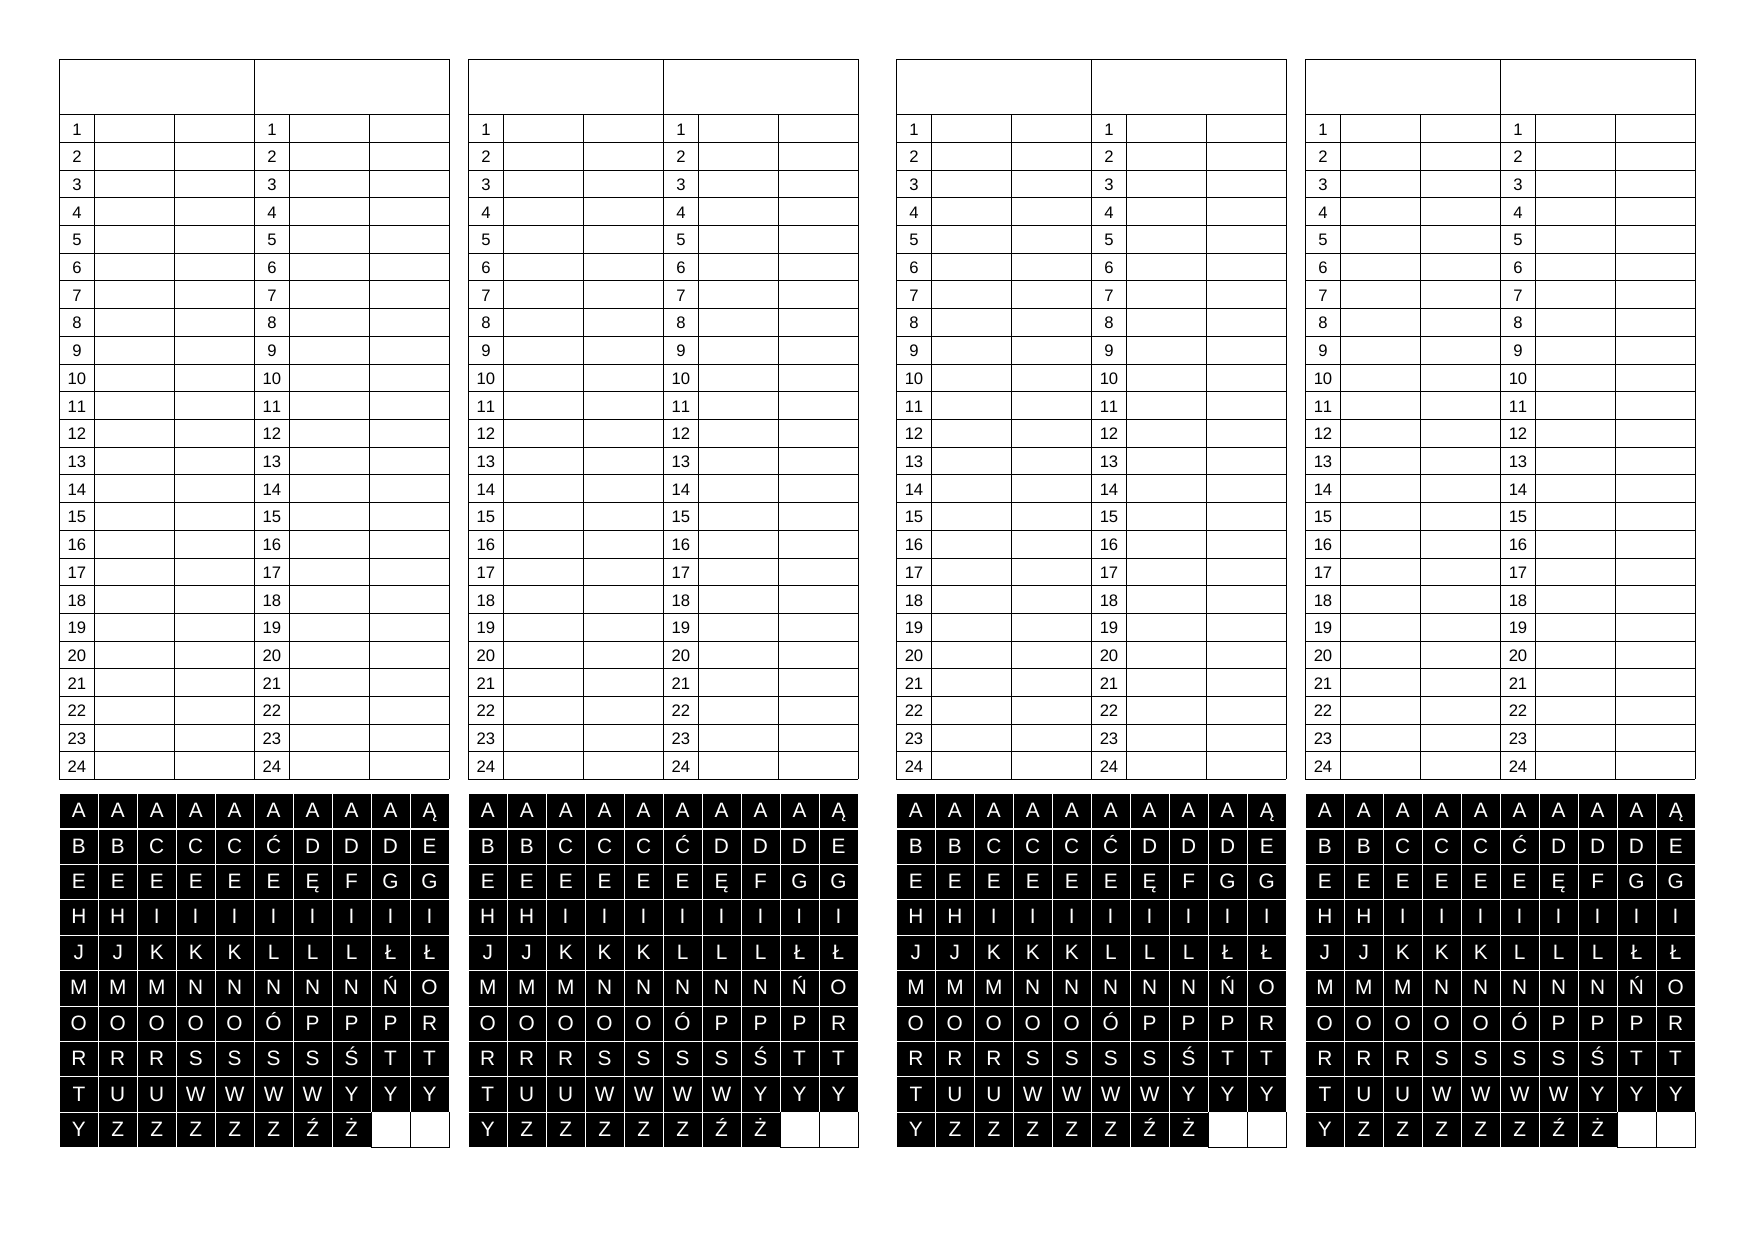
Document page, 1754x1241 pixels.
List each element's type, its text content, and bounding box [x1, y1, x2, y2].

table_cell [1341, 392, 1420, 419]
table_cell K [586, 936, 624, 970]
table_cell 6 [1501, 254, 1535, 280]
table_header A [586, 794, 624, 828]
table_cell Ł [781, 936, 819, 970]
table_cell [175, 254, 254, 280]
table_cell [584, 503, 663, 530]
table_cell M [1306, 971, 1344, 1006]
table_cell 21 [469, 669, 503, 696]
table_cell [699, 725, 778, 751]
table_header A [1345, 794, 1383, 828]
table_cell [1616, 281, 1695, 308]
table_cell [1616, 420, 1695, 447]
table_cell 5 [469, 226, 503, 253]
table_cell [1127, 365, 1206, 391]
table_cell [1341, 198, 1420, 225]
table_cell 1 [1306, 115, 1340, 142]
table_cell [1341, 254, 1420, 280]
table_cell [1341, 226, 1420, 253]
table_cell W [255, 1077, 293, 1112]
table_cell E [820, 830, 858, 864]
table_cell 12 [1306, 420, 1340, 447]
table_cell [504, 642, 583, 668]
table_header A [177, 794, 215, 828]
table_cell [175, 198, 254, 225]
table_cell [1536, 171, 1615, 197]
table_cell [290, 171, 369, 197]
table_cell [1012, 420, 1091, 447]
table_cell R [508, 1042, 546, 1076]
table_cell N [1540, 971, 1578, 1006]
table_cell [290, 254, 369, 280]
table_cell O [1306, 1007, 1344, 1041]
table_cell L [294, 936, 332, 970]
table_cell E [255, 865, 293, 899]
table_cell [584, 642, 663, 668]
table_cell Y [1248, 1077, 1286, 1112]
table_cell [175, 475, 254, 502]
table_cell [584, 226, 663, 253]
table_cell [584, 614, 663, 641]
table_cell [699, 559, 778, 585]
table_cell F [333, 865, 371, 899]
table_cell 10 [255, 365, 289, 391]
table_cell H [508, 900, 546, 935]
table_cell [370, 642, 449, 668]
table_cell [370, 309, 449, 336]
table_cell E [586, 865, 624, 899]
table_header A [60, 794, 98, 828]
table_cell 19 [1092, 614, 1126, 641]
table_cell [1421, 281, 1500, 308]
table_cell Y [897, 1113, 935, 1147]
table_cell 9 [897, 337, 931, 363]
table_cell R [897, 1042, 935, 1076]
table_header [664, 60, 858, 114]
table_cell [1127, 697, 1206, 724]
table_cell I [1014, 900, 1052, 935]
table_header [1306, 60, 1500, 114]
table_header A [742, 794, 780, 828]
table_cell K [1014, 936, 1052, 970]
table_cell [1616, 365, 1695, 391]
table_cell T [411, 1042, 449, 1076]
table_cell [1127, 531, 1206, 557]
table_cell 16 [255, 531, 289, 557]
table_cell H [99, 900, 137, 935]
table_cell I [177, 900, 215, 935]
table_cell C [177, 830, 215, 864]
table_cell [1341, 143, 1420, 169]
table_cell 11 [664, 392, 698, 419]
table_cell O [897, 1007, 935, 1041]
table_cell 5 [1092, 226, 1126, 253]
table_cell H [60, 900, 98, 935]
table_header A [255, 794, 293, 828]
table_cell L [1579, 936, 1617, 970]
table_cell Ó [1092, 1007, 1130, 1041]
table_cell [370, 254, 449, 280]
table_cell 21 [897, 669, 931, 696]
table_cell 19 [469, 614, 503, 641]
table_cell [779, 115, 858, 142]
table_cell [1421, 752, 1500, 779]
table_cell 4 [664, 198, 698, 225]
table_cell 24 [897, 752, 931, 779]
table_cell O [936, 1007, 974, 1041]
table_cell 13 [664, 448, 698, 474]
table_cell 11 [469, 392, 503, 419]
table_cell [504, 281, 583, 308]
table_cell M [508, 971, 546, 1006]
table_cell [1536, 586, 1615, 613]
table_cell I [138, 900, 176, 935]
table_cell 20 [1092, 642, 1126, 668]
table_cell [1341, 669, 1420, 696]
table_cell 16 [1501, 531, 1535, 557]
table_cell [1536, 614, 1615, 641]
table_cell 16 [469, 531, 503, 557]
table_cell 13 [1092, 448, 1126, 474]
table_cell [504, 669, 583, 696]
table_cell 20 [664, 642, 698, 668]
table_cell 3 [1501, 171, 1535, 197]
table_cell [932, 281, 1011, 308]
table_cell 5 [664, 226, 698, 253]
table_cell [504, 614, 583, 641]
table_header A [1092, 794, 1130, 828]
table_cell 18 [255, 586, 289, 613]
table_cell O [820, 971, 858, 1006]
table_cell [1012, 725, 1091, 751]
table_cell G [820, 865, 858, 899]
table_cell [175, 171, 254, 197]
table_cell [1616, 198, 1695, 225]
table_cell [1341, 503, 1420, 530]
table_cell 8 [1501, 309, 1535, 336]
table_cell Y [60, 1113, 98, 1147]
table_cell Ć [1501, 830, 1539, 864]
table_cell [1207, 115, 1286, 142]
table_cell [699, 337, 778, 363]
table_cell I [1170, 900, 1208, 935]
table_cell Y [333, 1077, 371, 1112]
table_cell Ń [372, 971, 410, 1006]
table_cell C [216, 830, 254, 864]
table_cell I [781, 900, 819, 935]
table_cell I [1209, 900, 1247, 935]
table_cell E [1462, 865, 1500, 899]
table_header A [1618, 794, 1656, 828]
table_cell 21 [60, 669, 94, 696]
table_cell [1127, 143, 1206, 169]
table_cell Ł [1618, 936, 1656, 970]
table_cell I [820, 900, 858, 935]
table_cell G [1657, 865, 1695, 899]
table_cell W [1092, 1077, 1130, 1112]
table_cell [779, 697, 858, 724]
table_cell N [1092, 971, 1130, 1006]
table_cell [175, 448, 254, 474]
table_cell 21 [255, 669, 289, 696]
table_cell [290, 392, 369, 419]
table_cell [504, 586, 583, 613]
table_cell E [664, 865, 702, 899]
table_cell 15 [255, 503, 289, 530]
table_cell [1536, 254, 1615, 280]
table_cell I [1384, 900, 1422, 935]
table_cell [504, 143, 583, 169]
table_cell H [1306, 900, 1344, 935]
table_cell E [411, 830, 449, 864]
table_cell O [411, 971, 449, 1006]
table_cell O [625, 1007, 663, 1041]
table_cell P [1540, 1007, 1578, 1041]
table_cell 7 [1092, 281, 1126, 308]
table_cell N [664, 971, 702, 1006]
table_cell [290, 669, 369, 696]
table_cell P [333, 1007, 371, 1041]
table_cell H [469, 900, 507, 935]
table_cell [1421, 143, 1500, 169]
table_cell [1207, 669, 1286, 696]
table_header A [469, 794, 507, 828]
table_cell [932, 559, 1011, 585]
table_cell [1536, 475, 1615, 502]
table_cell D [1170, 830, 1208, 864]
table_cell [779, 531, 858, 557]
table_cell [1127, 392, 1206, 419]
table_cell E [1501, 865, 1539, 899]
table_cell I [1657, 900, 1695, 935]
table_cell [932, 475, 1011, 502]
table_cell D [1618, 830, 1656, 864]
table_cell Z [664, 1113, 702, 1147]
table_cell Y [372, 1077, 410, 1112]
table_cell [95, 669, 174, 696]
table_cell 20 [897, 642, 931, 668]
table_cell 12 [664, 420, 698, 447]
table_cell Y [1209, 1077, 1247, 1112]
table_cell 23 [897, 725, 931, 751]
table_cell 20 [1306, 642, 1340, 668]
table_cell R [1345, 1042, 1383, 1076]
table_cell [932, 503, 1011, 530]
table_cell S [255, 1042, 293, 1076]
table_cell 5 [255, 226, 289, 253]
table_cell S [1540, 1042, 1578, 1076]
table_cell [1536, 309, 1615, 336]
table_cell G [1209, 865, 1247, 899]
table_cell [504, 171, 583, 197]
table_cell Ż [742, 1113, 780, 1147]
table_cell Z [255, 1113, 293, 1147]
table_cell 22 [1501, 697, 1535, 724]
table_cell [175, 365, 254, 391]
table_header Ą [1248, 794, 1286, 828]
table_cell [175, 309, 254, 336]
table_cell [1207, 614, 1286, 641]
table_cell S [664, 1042, 702, 1076]
table_cell 24 [1092, 752, 1126, 779]
table_cell 2 [664, 143, 698, 169]
table_cell E [1014, 865, 1052, 899]
table_cell 4 [1501, 198, 1535, 225]
table_header Ą [1657, 794, 1695, 828]
table_cell 14 [1306, 475, 1340, 502]
table_cell [504, 725, 583, 751]
table_cell [1616, 254, 1695, 280]
table_cell Ę [703, 865, 741, 899]
table_cell [1127, 752, 1206, 779]
table_cell S [586, 1042, 624, 1076]
table_header A [703, 794, 741, 828]
table_cell [1341, 115, 1420, 142]
table_cell G [372, 865, 410, 899]
table_cell L [703, 936, 741, 970]
table_cell 14 [255, 475, 289, 502]
table_cell I [372, 900, 410, 935]
table_cell [1207, 337, 1286, 363]
table_cell [95, 642, 174, 668]
table_cell [699, 420, 778, 447]
table_header A [1540, 794, 1578, 828]
table_cell Ł [1657, 936, 1695, 970]
table_cell [699, 365, 778, 391]
table_cell [932, 392, 1011, 419]
table_cell [932, 669, 1011, 696]
table_cell [584, 254, 663, 280]
table_cell [1012, 198, 1091, 225]
table_cell 18 [60, 586, 94, 613]
table_cell 5 [60, 226, 94, 253]
table_cell [1616, 752, 1695, 779]
table_cell [504, 365, 583, 391]
table_cell T [1248, 1042, 1286, 1076]
table_cell H [936, 900, 974, 935]
table_cell [779, 475, 858, 502]
table_cell S [703, 1042, 741, 1076]
table_cell [781, 1113, 819, 1147]
table_cell 6 [664, 254, 698, 280]
table_cell [1341, 725, 1420, 751]
table_cell [584, 475, 663, 502]
table_cell 7 [897, 281, 931, 308]
table_cell I [1618, 900, 1656, 935]
table_cell F [1579, 865, 1617, 899]
table_cell [1536, 365, 1615, 391]
table_cell E [99, 865, 137, 899]
table_cell [1341, 337, 1420, 363]
table_cell B [60, 830, 98, 864]
table_cell O [138, 1007, 176, 1041]
table_cell 6 [1306, 254, 1340, 280]
table_cell I [975, 900, 1013, 935]
table_cell 24 [664, 752, 698, 779]
table_cell M [1345, 971, 1383, 1006]
table_cell 3 [60, 171, 94, 197]
table_cell 17 [1092, 559, 1126, 585]
table_cell 4 [60, 198, 94, 225]
table_cell G [1618, 865, 1656, 899]
table_cell P [742, 1007, 780, 1041]
table_cell C [1384, 830, 1422, 864]
table_cell T [469, 1077, 507, 1112]
table_cell Y [781, 1077, 819, 1112]
table_cell [779, 559, 858, 585]
table_cell [175, 586, 254, 613]
table_cell [1341, 475, 1420, 502]
table_cell R [60, 1042, 98, 1076]
table_cell J [508, 936, 546, 970]
table_cell S [625, 1042, 663, 1076]
table_cell Ż [333, 1113, 371, 1147]
table_cell [95, 503, 174, 530]
table_cell Z [1462, 1113, 1500, 1147]
table_cell [1012, 143, 1091, 169]
table_cell 23 [255, 725, 289, 751]
table_cell 17 [1501, 559, 1535, 585]
table_cell W [1014, 1077, 1052, 1112]
table_cell [584, 198, 663, 225]
table_cell B [1345, 830, 1383, 864]
table_cell 9 [1092, 337, 1126, 363]
table_cell P [1579, 1007, 1617, 1041]
table_cell T [897, 1077, 935, 1112]
table_cell [370, 392, 449, 419]
table_header A [1131, 794, 1169, 828]
table_cell [1012, 697, 1091, 724]
table_cell N [1131, 971, 1169, 1006]
table_cell W [1501, 1077, 1539, 1112]
table_cell [1421, 337, 1500, 363]
table_cell 18 [664, 586, 698, 613]
table_cell E [1657, 830, 1695, 864]
table_cell 8 [469, 309, 503, 336]
table_cell [932, 614, 1011, 641]
table_cell [95, 365, 174, 391]
table_cell E [975, 865, 1013, 899]
table_cell [95, 198, 174, 225]
table_cell [1421, 226, 1500, 253]
table_cell 12 [1501, 420, 1535, 447]
table_cell [1127, 586, 1206, 613]
table_cell [504, 420, 583, 447]
table_cell 20 [60, 642, 94, 668]
table_cell [584, 309, 663, 336]
table_cell 18 [1501, 586, 1535, 613]
table_cell [370, 281, 449, 308]
table_cell Ó [664, 1007, 702, 1041]
table_cell 2 [1306, 143, 1340, 169]
table_cell [932, 642, 1011, 668]
table_cell [699, 143, 778, 169]
table_cell O [586, 1007, 624, 1041]
table_cell [699, 752, 778, 779]
table_cell [370, 752, 449, 779]
table_cell T [781, 1042, 819, 1076]
table_cell [1616, 559, 1695, 585]
table_cell [584, 115, 663, 142]
table_cell [1207, 226, 1286, 253]
table_cell 23 [664, 725, 698, 751]
table_cell N [255, 971, 293, 1006]
table_cell E [1092, 865, 1130, 899]
table_cell U [99, 1077, 137, 1112]
table_cell [175, 281, 254, 308]
table_cell C [1423, 830, 1461, 864]
table_cell 5 [1501, 226, 1535, 253]
table_cell 13 [897, 448, 931, 474]
table_cell M [138, 971, 176, 1006]
table_cell 20 [1501, 642, 1535, 668]
table_cell 11 [60, 392, 94, 419]
table_cell [1341, 752, 1420, 779]
table_cell [932, 697, 1011, 724]
table_cell Ó [1501, 1007, 1539, 1041]
table_cell N [1579, 971, 1617, 1006]
table_cell M [975, 971, 1013, 1006]
table_cell Ł [1209, 936, 1247, 970]
table_cell [1207, 365, 1286, 391]
table_cell I [1131, 900, 1169, 935]
table_cell 22 [469, 697, 503, 724]
table_cell Ń [781, 971, 819, 1006]
table_cell W [625, 1077, 663, 1112]
table_cell 12 [60, 420, 94, 447]
table_cell D [742, 830, 780, 864]
table_cell 13 [60, 448, 94, 474]
table_cell P [1618, 1007, 1656, 1041]
table_cell Z [138, 1113, 176, 1147]
table_cell 24 [1306, 752, 1340, 779]
table_cell W [294, 1077, 332, 1112]
table_cell [175, 642, 254, 668]
table_cell J [936, 936, 974, 970]
table_cell [584, 143, 663, 169]
table_cell [370, 198, 449, 225]
table_cell [1127, 420, 1206, 447]
table_cell 2 [469, 143, 503, 169]
table_cell G [781, 865, 819, 899]
table_cell [1207, 171, 1286, 197]
table_header A [1053, 794, 1091, 828]
table_cell [1207, 281, 1286, 308]
table_cell 16 [1306, 531, 1340, 557]
table_cell U [936, 1077, 974, 1112]
table_cell K [216, 936, 254, 970]
table_cell D [1540, 830, 1578, 864]
table_cell I [625, 900, 663, 935]
table_cell [1012, 475, 1091, 502]
table_cell [699, 226, 778, 253]
table_cell [175, 503, 254, 530]
table_cell D [372, 830, 410, 864]
table_cell N [1014, 971, 1052, 1006]
table_cell T [372, 1042, 410, 1076]
table_cell [1421, 198, 1500, 225]
table_cell N [742, 971, 780, 1006]
table_cell J [1345, 936, 1383, 970]
table_cell [932, 531, 1011, 557]
table_cell D [781, 830, 819, 864]
table_cell E [508, 865, 546, 899]
table_cell C [586, 830, 624, 864]
table_cell [175, 392, 254, 419]
table_cell 7 [664, 281, 698, 308]
table_cell [95, 254, 174, 280]
table_cell T [1306, 1077, 1344, 1112]
table_cell [95, 420, 174, 447]
table_cell 19 [664, 614, 698, 641]
table_cell 13 [469, 448, 503, 474]
table_cell J [469, 936, 507, 970]
table_cell 1 [664, 115, 698, 142]
table_cell 8 [1092, 309, 1126, 336]
table_cell [1207, 503, 1286, 530]
table_cell [1421, 309, 1500, 336]
table_cell Ł [1248, 936, 1286, 970]
table_cell Ś [742, 1042, 780, 1076]
table_cell [1616, 392, 1695, 419]
table_cell [370, 143, 449, 169]
table_cell E [1248, 830, 1286, 864]
table_cell S [1501, 1042, 1539, 1076]
table_cell R [138, 1042, 176, 1076]
table_cell [699, 309, 778, 336]
table_cell [370, 115, 449, 142]
table_cell N [216, 971, 254, 1006]
table_cell K [547, 936, 585, 970]
table_cell 10 [1306, 365, 1340, 391]
table_cell [932, 725, 1011, 751]
table_cell [932, 115, 1011, 142]
table_cell [1012, 337, 1091, 363]
table_header Ą [411, 794, 449, 828]
table_cell 23 [1306, 725, 1340, 751]
table_cell 24 [1501, 752, 1535, 779]
table_cell [779, 448, 858, 474]
table_cell [1616, 642, 1695, 668]
table_cell O [1657, 971, 1695, 1006]
table_cell 3 [469, 171, 503, 197]
table_cell [1616, 697, 1695, 724]
table_cell [95, 725, 174, 751]
table_cell 17 [664, 559, 698, 585]
table_cell [1127, 614, 1206, 641]
table_cell [1209, 1113, 1247, 1147]
table_cell N [333, 971, 371, 1006]
table_cell [1207, 448, 1286, 474]
table_cell [504, 198, 583, 225]
table_cell P [781, 1007, 819, 1041]
table_cell [175, 143, 254, 169]
table_cell H [1345, 900, 1383, 935]
table_cell 20 [469, 642, 503, 668]
table_cell [370, 697, 449, 724]
table_cell [290, 697, 369, 724]
table_header Ą [820, 794, 858, 828]
table_cell S [216, 1042, 254, 1076]
table_cell U [138, 1077, 176, 1112]
table_cell [1012, 531, 1091, 557]
table_cell Ć [255, 830, 293, 864]
table_cell 24 [255, 752, 289, 779]
table_cell [1536, 281, 1615, 308]
table_cell T [1657, 1042, 1695, 1076]
table_header A [936, 794, 974, 828]
table_cell W [1131, 1077, 1169, 1112]
table_cell 11 [897, 392, 931, 419]
table_cell [584, 531, 663, 557]
table_cell 15 [664, 503, 698, 530]
table_cell 10 [60, 365, 94, 391]
table_cell S [1462, 1042, 1500, 1076]
table_cell T [1618, 1042, 1656, 1076]
table_cell 3 [255, 171, 289, 197]
table_cell [290, 531, 369, 557]
table_cell [175, 115, 254, 142]
table_cell [95, 475, 174, 502]
table_cell C [625, 830, 663, 864]
table_cell 22 [60, 697, 94, 724]
table_cell 11 [1306, 392, 1340, 419]
table_cell [1421, 614, 1500, 641]
table_cell Z [1423, 1113, 1461, 1147]
table_cell [932, 752, 1011, 779]
table_cell 6 [897, 254, 931, 280]
table_cell [1012, 309, 1091, 336]
table_cell D [333, 830, 371, 864]
table_cell [370, 337, 449, 363]
table_cell E [469, 865, 507, 899]
table_cell T [1209, 1042, 1247, 1076]
table_cell [1536, 337, 1615, 363]
table_cell Z [547, 1113, 585, 1147]
table_cell [1127, 503, 1206, 530]
table_cell 9 [255, 337, 289, 363]
table_cell [1012, 365, 1091, 391]
table_cell 18 [469, 586, 503, 613]
table_cell 1 [1092, 115, 1126, 142]
table_cell [1341, 586, 1420, 613]
table_cell [584, 559, 663, 585]
table_cell 8 [897, 309, 931, 336]
table_cell 6 [255, 254, 289, 280]
table_cell [584, 586, 663, 613]
table_header [897, 60, 1091, 114]
table_cell Ź [703, 1113, 741, 1147]
table_cell [290, 365, 369, 391]
table_cell [1421, 642, 1500, 668]
table_cell T [60, 1077, 98, 1112]
table_cell [1127, 559, 1206, 585]
table_cell L [1170, 936, 1208, 970]
table_cell [699, 614, 778, 641]
table_cell O [177, 1007, 215, 1041]
table_header A [1384, 794, 1422, 828]
table_cell [1421, 586, 1500, 613]
table_cell 6 [60, 254, 94, 280]
table_cell W [586, 1077, 624, 1112]
table_cell 5 [1306, 226, 1340, 253]
table_cell 2 [255, 143, 289, 169]
table_header [255, 60, 449, 114]
table_cell [290, 559, 369, 585]
table_cell J [99, 936, 137, 970]
table_cell [779, 198, 858, 225]
table_cell 9 [469, 337, 503, 363]
table_cell M [936, 971, 974, 1006]
table_cell 17 [469, 559, 503, 585]
table_cell [175, 337, 254, 363]
table_cell 19 [1306, 614, 1340, 641]
table_cell [290, 614, 369, 641]
table_cell [1341, 281, 1420, 308]
table_cell Ł [372, 936, 410, 970]
table_cell R [1248, 1007, 1286, 1041]
table_cell W [1053, 1077, 1091, 1112]
table_header A [1423, 794, 1461, 828]
table_cell [504, 309, 583, 336]
table_cell [699, 642, 778, 668]
table_cell [370, 475, 449, 502]
table_cell [1616, 226, 1695, 253]
table_cell [1127, 475, 1206, 502]
table_cell [290, 115, 369, 142]
table_cell [1421, 171, 1500, 197]
table_cell 8 [1306, 309, 1340, 336]
table_cell S [1423, 1042, 1461, 1076]
table_cell 19 [60, 614, 94, 641]
table_cell 2 [60, 143, 94, 169]
table_cell 18 [1092, 586, 1126, 613]
table_cell 16 [897, 531, 931, 557]
table_cell L [742, 936, 780, 970]
table_cell N [703, 971, 741, 1006]
table_cell [932, 226, 1011, 253]
table_cell I [1579, 900, 1617, 935]
table_cell [95, 281, 174, 308]
table_cell [504, 115, 583, 142]
table_header A [372, 794, 410, 828]
table_cell [290, 586, 369, 613]
table_cell [370, 586, 449, 613]
table_cell 10 [1092, 365, 1126, 391]
table_cell W [177, 1077, 215, 1112]
table_cell [1207, 198, 1286, 225]
table_cell Ś [1579, 1042, 1617, 1076]
table_cell I [1540, 900, 1578, 935]
table_cell [1341, 642, 1420, 668]
table_cell Y [742, 1077, 780, 1112]
table_cell [370, 503, 449, 530]
table_cell O [975, 1007, 1013, 1041]
table_cell [1012, 752, 1091, 779]
table_cell Ź [1540, 1113, 1578, 1147]
table_cell 1 [255, 115, 289, 142]
table_cell B [508, 830, 546, 864]
table_cell [370, 365, 449, 391]
table_cell [1341, 614, 1420, 641]
table_cell B [897, 830, 935, 864]
table_cell [1536, 198, 1615, 225]
table_cell N [294, 971, 332, 1006]
table_cell [1421, 503, 1500, 530]
table_cell 2 [1092, 143, 1126, 169]
table_cell [1536, 143, 1615, 169]
table_cell [779, 143, 858, 169]
table_cell [1341, 365, 1420, 391]
table_cell [95, 226, 174, 253]
table_cell [1207, 586, 1286, 613]
table_cell [504, 337, 583, 363]
table_cell 13 [1501, 448, 1535, 474]
table_cell [932, 448, 1011, 474]
table_cell Y [1306, 1113, 1344, 1147]
table_cell [1127, 198, 1206, 225]
table_cell [1127, 669, 1206, 696]
table_cell 13 [255, 448, 289, 474]
table_cell P [703, 1007, 741, 1041]
table_cell [584, 171, 663, 197]
table_cell [932, 143, 1011, 169]
table_cell D [1209, 830, 1247, 864]
table_cell 1 [897, 115, 931, 142]
table_cell [370, 448, 449, 474]
table_header A [664, 794, 702, 828]
table_cell [95, 531, 174, 557]
table_cell [1207, 559, 1286, 585]
table_cell [779, 392, 858, 419]
table_cell I [1248, 900, 1286, 935]
table_cell [932, 337, 1011, 363]
table_cell 8 [255, 309, 289, 336]
table_header A [625, 794, 663, 828]
table_cell O [99, 1007, 137, 1041]
table_cell [1207, 254, 1286, 280]
table_cell [1421, 531, 1500, 557]
table_cell Z [1501, 1113, 1539, 1147]
table_cell [699, 448, 778, 474]
table_cell [584, 448, 663, 474]
table_cell 3 [1092, 171, 1126, 197]
table_cell [1616, 171, 1695, 197]
table_cell Z [177, 1113, 215, 1147]
table_cell 1 [1501, 115, 1535, 142]
table_cell K [1053, 936, 1091, 970]
table_cell 12 [469, 420, 503, 447]
table_cell 10 [664, 365, 698, 391]
table_cell [779, 586, 858, 613]
table_cell E [177, 865, 215, 899]
table_cell F [1170, 865, 1208, 899]
table_cell [1341, 309, 1420, 336]
table_cell [95, 309, 174, 336]
table_cell 1 [469, 115, 503, 142]
table_cell N [1053, 971, 1091, 1006]
table_cell E [1345, 865, 1383, 899]
table_cell D [1579, 830, 1617, 864]
table_cell 22 [664, 697, 698, 724]
table_cell 11 [255, 392, 289, 419]
table_cell [175, 614, 254, 641]
table_cell O [508, 1007, 546, 1041]
table_cell J [1306, 936, 1344, 970]
table_cell O [1462, 1007, 1500, 1041]
table_cell 10 [469, 365, 503, 391]
table_cell [504, 503, 583, 530]
table_cell K [625, 936, 663, 970]
table_cell I [216, 900, 254, 935]
table_cell M [469, 971, 507, 1006]
table_cell [699, 586, 778, 613]
table_cell N [1462, 971, 1500, 1006]
table_cell [95, 448, 174, 474]
table_header A [1501, 794, 1539, 828]
table_cell 21 [1501, 669, 1535, 696]
table_cell 11 [1501, 392, 1535, 419]
table_header A [897, 794, 935, 828]
table_cell [1421, 448, 1500, 474]
table_cell [1207, 392, 1286, 419]
table_cell 14 [1501, 475, 1535, 502]
table_cell S [1092, 1042, 1130, 1076]
table_cell R [975, 1042, 1013, 1076]
table_cell C [547, 830, 585, 864]
table_cell R [820, 1007, 858, 1041]
table_cell C [1053, 830, 1091, 864]
table_header [1092, 60, 1286, 114]
table_cell O [216, 1007, 254, 1041]
table_cell [1207, 309, 1286, 336]
table_cell [1536, 448, 1615, 474]
table_cell 14 [60, 475, 94, 502]
table_cell [290, 503, 369, 530]
table_cell 19 [897, 614, 931, 641]
table_cell [1616, 309, 1695, 336]
table_header A [1014, 794, 1052, 828]
table_cell [699, 281, 778, 308]
table_cell R [1384, 1042, 1422, 1076]
table_cell [1341, 171, 1420, 197]
table_cell [779, 503, 858, 530]
table_cell [699, 503, 778, 530]
table_cell W [703, 1077, 741, 1112]
table_cell Ć [664, 830, 702, 864]
table_cell U [547, 1077, 585, 1112]
table_cell [1616, 448, 1695, 474]
table_cell 10 [1501, 365, 1535, 391]
table_cell [699, 254, 778, 280]
table_cell 7 [1306, 281, 1340, 308]
table_cell Z [625, 1113, 663, 1147]
table_cell [699, 198, 778, 225]
table_cell L [1092, 936, 1130, 970]
table_cell [290, 198, 369, 225]
table_cell [1012, 669, 1091, 696]
table_cell K [1423, 936, 1461, 970]
table_cell 7 [469, 281, 503, 308]
table_cell Z [1384, 1113, 1422, 1147]
table_cell Z [1092, 1113, 1130, 1147]
table_cell Z [99, 1113, 137, 1147]
table_cell G [411, 865, 449, 899]
table_cell 1 [60, 115, 94, 142]
table_cell W [216, 1077, 254, 1112]
table_cell S [1053, 1042, 1091, 1076]
table_cell S [1131, 1042, 1169, 1076]
table_cell 3 [664, 171, 698, 197]
table_cell [1536, 559, 1615, 585]
table_cell 21 [664, 669, 698, 696]
table_cell [95, 171, 174, 197]
table_cell E [60, 865, 98, 899]
table_header A [508, 794, 546, 828]
table_cell [290, 281, 369, 308]
table_cell [1536, 420, 1615, 447]
table_cell [504, 448, 583, 474]
table_cell 22 [897, 697, 931, 724]
table_cell [370, 559, 449, 585]
table_cell [1012, 448, 1091, 474]
table_cell 5 [897, 226, 931, 253]
table_cell 2 [897, 143, 931, 169]
table_cell [1536, 642, 1615, 668]
table_cell [1421, 115, 1500, 142]
table_header A [294, 794, 332, 828]
table_cell [1207, 531, 1286, 557]
table_cell 15 [1501, 503, 1535, 530]
table_cell [584, 365, 663, 391]
table_cell [175, 420, 254, 447]
table_cell 4 [897, 198, 931, 225]
table_cell O [1014, 1007, 1052, 1041]
table_cell [290, 752, 369, 779]
table_cell Ż [1579, 1113, 1617, 1147]
table_cell R [1657, 1007, 1695, 1041]
table_cell [779, 420, 858, 447]
table_cell 9 [1501, 337, 1535, 363]
table_cell O [60, 1007, 98, 1041]
table_header A [1579, 794, 1617, 828]
table_cell J [897, 936, 935, 970]
table_cell 20 [255, 642, 289, 668]
table_cell [1127, 309, 1206, 336]
table_cell Z [586, 1113, 624, 1147]
table_cell [1012, 171, 1091, 197]
table_cell [779, 226, 858, 253]
table_cell Ó [255, 1007, 293, 1041]
table_cell 17 [60, 559, 94, 585]
table_cell [1207, 752, 1286, 779]
table_cell Y [1170, 1077, 1208, 1112]
table_cell [1536, 752, 1615, 779]
table_cell [504, 254, 583, 280]
table_cell L [1540, 936, 1578, 970]
table_cell [290, 642, 369, 668]
table_cell Z [216, 1113, 254, 1147]
table_header A [1209, 794, 1247, 828]
table_cell [1421, 254, 1500, 280]
table_cell [1536, 115, 1615, 142]
table_cell [175, 226, 254, 253]
table_cell [584, 725, 663, 751]
table_cell K [138, 936, 176, 970]
table_cell Ę [1540, 865, 1578, 899]
table_cell Ł [411, 936, 449, 970]
table_cell [699, 171, 778, 197]
table_cell [779, 309, 858, 336]
table_cell [1618, 1113, 1656, 1147]
table_cell [1012, 115, 1091, 142]
table_cell [1207, 475, 1286, 502]
table_cell [584, 752, 663, 779]
table_cell 22 [255, 697, 289, 724]
table_cell [175, 531, 254, 557]
table_cell Z [975, 1113, 1013, 1147]
table_cell [1341, 448, 1420, 474]
table_cell E [1306, 865, 1344, 899]
table_cell K [1462, 936, 1500, 970]
table_cell [372, 1113, 410, 1147]
table_cell E [936, 865, 974, 899]
table_cell [95, 752, 174, 779]
table_cell [1616, 725, 1695, 751]
table_cell R [936, 1042, 974, 1076]
table_cell D [703, 830, 741, 864]
table_cell 15 [1306, 503, 1340, 530]
table_cell 22 [1092, 697, 1126, 724]
table_cell 14 [664, 475, 698, 502]
table_cell U [1384, 1077, 1422, 1112]
table_cell 16 [60, 531, 94, 557]
table_cell [95, 143, 174, 169]
table_cell 10 [897, 365, 931, 391]
table_cell [370, 171, 449, 197]
table_cell [779, 669, 858, 696]
table_cell O [1423, 1007, 1461, 1041]
table_header A [138, 794, 176, 828]
table_cell 9 [60, 337, 94, 363]
table_cell W [1423, 1077, 1461, 1112]
table_cell U [1345, 1077, 1383, 1112]
table_cell 7 [1501, 281, 1535, 308]
table_cell N [177, 971, 215, 1006]
table_cell B [469, 830, 507, 864]
table_cell [95, 392, 174, 419]
table_cell [1341, 559, 1420, 585]
table_cell [1421, 725, 1500, 751]
table_cell Y [820, 1077, 858, 1112]
table_cell [370, 725, 449, 751]
table_cell 15 [60, 503, 94, 530]
table_cell [290, 309, 369, 336]
table_cell [820, 1113, 858, 1147]
table_cell O [1345, 1007, 1383, 1041]
table_cell K [177, 936, 215, 970]
table_cell [932, 365, 1011, 391]
table_cell [699, 392, 778, 419]
table_cell Z [936, 1113, 974, 1147]
table_cell 17 [255, 559, 289, 585]
table_cell [504, 392, 583, 419]
table_cell I [1423, 900, 1461, 935]
table_cell R [1306, 1042, 1344, 1076]
table_cell 16 [664, 531, 698, 557]
table_cell I [742, 900, 780, 935]
table_cell E [897, 865, 935, 899]
table_cell S [177, 1042, 215, 1076]
table_cell C [1462, 830, 1500, 864]
table_cell 2 [1501, 143, 1535, 169]
table_cell [1127, 171, 1206, 197]
table_cell Z [508, 1113, 546, 1147]
table_cell [584, 697, 663, 724]
table_cell [290, 337, 369, 363]
table_cell C [138, 830, 176, 864]
table_cell [1536, 392, 1615, 419]
table_cell P [1209, 1007, 1247, 1041]
table_cell Z [1053, 1113, 1091, 1147]
table_cell E [216, 865, 254, 899]
table_cell W [1540, 1077, 1578, 1112]
table_cell [932, 420, 1011, 447]
table_cell [779, 642, 858, 668]
table_header A [1462, 794, 1500, 828]
table_cell [504, 475, 583, 502]
table_cell [175, 725, 254, 751]
table_cell I [333, 900, 371, 935]
table_cell [370, 669, 449, 696]
table_cell J [60, 936, 98, 970]
table_cell I [255, 900, 293, 935]
table_cell G [1248, 865, 1286, 899]
table_cell [95, 337, 174, 363]
table_cell 23 [1501, 725, 1535, 751]
table_cell [699, 697, 778, 724]
table_cell L [664, 936, 702, 970]
table_cell Ź [294, 1113, 332, 1147]
table_cell [779, 752, 858, 779]
table_cell 9 [1306, 337, 1340, 363]
table_cell Ś [333, 1042, 371, 1076]
table_cell 18 [1306, 586, 1340, 613]
table_cell [175, 697, 254, 724]
table_cell F [742, 865, 780, 899]
table_cell 24 [60, 752, 94, 779]
table_cell 21 [1092, 669, 1126, 696]
table_cell E [1423, 865, 1461, 899]
table_cell I [547, 900, 585, 935]
table_cell O [547, 1007, 585, 1041]
table_cell U [975, 1077, 1013, 1112]
table_cell [1536, 697, 1615, 724]
table_cell O [1384, 1007, 1422, 1041]
table_cell I [586, 900, 624, 935]
table_cell [1127, 642, 1206, 668]
table_cell [932, 254, 1011, 280]
table_cell [504, 697, 583, 724]
table_cell 23 [1092, 725, 1126, 751]
table_cell E [1384, 865, 1422, 899]
table_cell B [936, 830, 974, 864]
table_header A [975, 794, 1013, 828]
table_cell 7 [255, 281, 289, 308]
table_cell L [1131, 936, 1169, 970]
table_cell 19 [1501, 614, 1535, 641]
table_cell Ę [1131, 865, 1169, 899]
table_cell [1421, 475, 1500, 502]
table_cell R [547, 1042, 585, 1076]
table_cell I [1092, 900, 1130, 935]
table_cell [290, 725, 369, 751]
table_cell [932, 198, 1011, 225]
table_header [469, 60, 663, 114]
table_cell [1248, 1113, 1286, 1147]
table_cell 14 [469, 475, 503, 502]
table_cell K [1384, 936, 1422, 970]
table_cell 3 [897, 171, 931, 197]
table_cell [290, 143, 369, 169]
table_cell 12 [255, 420, 289, 447]
table_cell [932, 309, 1011, 336]
table_cell W [1462, 1077, 1500, 1112]
table_cell [699, 669, 778, 696]
table_cell O [1248, 971, 1286, 1006]
table_cell O [1053, 1007, 1091, 1041]
table_cell [1616, 503, 1695, 530]
table_cell M [1384, 971, 1422, 1006]
table_cell [1657, 1113, 1695, 1147]
table_cell [1012, 281, 1091, 308]
table_cell [1616, 337, 1695, 363]
table_cell Ź [1131, 1113, 1169, 1147]
table_cell [1012, 614, 1091, 641]
table_cell [95, 115, 174, 142]
table_cell R [411, 1007, 449, 1041]
table_cell [1127, 337, 1206, 363]
table_cell [1012, 586, 1091, 613]
table_cell [504, 226, 583, 253]
table_cell 6 [469, 254, 503, 280]
table_cell Ż [1170, 1113, 1208, 1147]
table_cell 22 [1306, 697, 1340, 724]
table_cell 19 [255, 614, 289, 641]
table_cell [584, 669, 663, 696]
table_cell [1207, 143, 1286, 169]
table_cell [1616, 669, 1695, 696]
table_cell 12 [897, 420, 931, 447]
table_cell R [469, 1042, 507, 1076]
table_cell [1616, 115, 1695, 142]
table_cell 15 [469, 503, 503, 530]
table_cell [370, 420, 449, 447]
table_header [60, 60, 254, 114]
table_cell [584, 281, 663, 308]
table_cell [1536, 725, 1615, 751]
table_cell E [625, 865, 663, 899]
table_cell Y [1579, 1077, 1617, 1112]
table_cell [779, 254, 858, 280]
table_cell T [820, 1042, 858, 1076]
table_header A [1170, 794, 1208, 828]
table_cell [290, 420, 369, 447]
table_cell [504, 531, 583, 557]
table_cell I [1053, 900, 1091, 935]
table_header A [333, 794, 371, 828]
table_cell D [1131, 830, 1169, 864]
table_cell [1421, 392, 1500, 419]
table_cell [1127, 254, 1206, 280]
table_cell [1127, 115, 1206, 142]
table_cell 24 [469, 752, 503, 779]
table_cell [1536, 669, 1615, 696]
table_cell [370, 531, 449, 557]
table_cell [1012, 392, 1091, 419]
table_cell L [333, 936, 371, 970]
table_cell N [625, 971, 663, 1006]
table_cell [95, 559, 174, 585]
table_cell [1616, 586, 1695, 613]
table_cell [175, 752, 254, 779]
table_cell [1012, 226, 1091, 253]
table_cell 18 [897, 586, 931, 613]
table_cell Ń [1209, 971, 1247, 1006]
table_cell [779, 725, 858, 751]
table_cell R [99, 1042, 137, 1076]
table_cell U [508, 1077, 546, 1112]
table_cell [779, 281, 858, 308]
table_cell [95, 697, 174, 724]
table_cell N [1423, 971, 1461, 1006]
table_cell [1012, 559, 1091, 585]
table_cell [1127, 226, 1206, 253]
table_cell [1207, 697, 1286, 724]
table_cell I [1462, 900, 1500, 935]
table_cell [1421, 420, 1500, 447]
table_cell 4 [255, 198, 289, 225]
table_cell 21 [1306, 669, 1340, 696]
table_cell 4 [1306, 198, 1340, 225]
table_cell M [547, 971, 585, 1006]
table_cell I [1501, 900, 1539, 935]
table_cell Y [411, 1077, 449, 1112]
table_cell P [372, 1007, 410, 1041]
table_cell Ć [1092, 830, 1130, 864]
table_cell [1127, 448, 1206, 474]
table_cell [1536, 531, 1615, 557]
table_cell [779, 365, 858, 391]
table_cell Z [1014, 1113, 1052, 1147]
table_cell N [1170, 971, 1208, 1006]
table_cell Ń [1618, 971, 1656, 1006]
table_cell O [469, 1007, 507, 1041]
table_cell Ę [294, 865, 332, 899]
table_cell Y [469, 1113, 507, 1147]
table_cell [290, 226, 369, 253]
table_cell [1616, 143, 1695, 169]
table_cell 23 [469, 725, 503, 751]
table_cell E [1053, 865, 1091, 899]
table_cell 6 [1092, 254, 1126, 280]
table_cell 17 [1306, 559, 1340, 585]
table_cell Ś [1170, 1042, 1208, 1076]
table_cell N [1501, 971, 1539, 1006]
table_cell 15 [897, 503, 931, 530]
table_cell W [664, 1077, 702, 1112]
table_cell 12 [1092, 420, 1126, 447]
table_cell [370, 226, 449, 253]
table_cell I [664, 900, 702, 935]
table_cell 4 [1092, 198, 1126, 225]
table_cell 3 [1306, 171, 1340, 197]
table_cell [779, 337, 858, 363]
table_cell [1421, 559, 1500, 585]
table_header A [99, 794, 137, 828]
table_cell [1421, 365, 1500, 391]
table_cell 8 [60, 309, 94, 336]
table_cell [504, 752, 583, 779]
table_cell 16 [1092, 531, 1126, 557]
table_cell [175, 669, 254, 696]
table_header [1501, 60, 1695, 114]
table_cell [1536, 503, 1615, 530]
table_cell [1341, 420, 1420, 447]
table_cell [1421, 697, 1500, 724]
table_cell M [99, 971, 137, 1006]
table_cell [699, 475, 778, 502]
table_header A [547, 794, 585, 828]
table_header A [781, 794, 819, 828]
table_cell [1616, 475, 1695, 502]
table_cell E [138, 865, 176, 899]
table_cell [1207, 642, 1286, 668]
table_cell [95, 614, 174, 641]
table_cell 9 [664, 337, 698, 363]
table_cell [699, 531, 778, 557]
table_cell S [1014, 1042, 1052, 1076]
table_cell [1207, 420, 1286, 447]
table_cell [1012, 642, 1091, 668]
table_cell 7 [60, 281, 94, 308]
table_cell 23 [60, 725, 94, 751]
table_cell [1616, 531, 1695, 557]
table_cell 4 [469, 198, 503, 225]
table_header A [216, 794, 254, 828]
table_cell [1341, 531, 1420, 557]
table_cell [932, 586, 1011, 613]
table_cell L [1501, 936, 1539, 970]
table_cell N [586, 971, 624, 1006]
table_cell 14 [897, 475, 931, 502]
table_cell [95, 586, 174, 613]
table_cell Y [1618, 1077, 1656, 1112]
table_cell [1616, 614, 1695, 641]
table_cell I [411, 900, 449, 935]
table_cell H [897, 900, 935, 935]
table_cell 11 [1092, 392, 1126, 419]
table_cell 13 [1306, 448, 1340, 474]
table_cell [290, 475, 369, 502]
table_cell [1012, 254, 1091, 280]
table_cell 8 [664, 309, 698, 336]
table_cell [584, 337, 663, 363]
table_cell [932, 171, 1011, 197]
table_cell E [547, 865, 585, 899]
table_cell [411, 1113, 449, 1147]
table_cell [779, 171, 858, 197]
table_cell K [975, 936, 1013, 970]
table_cell B [99, 830, 137, 864]
table_cell P [294, 1007, 332, 1041]
table_cell C [1014, 830, 1052, 864]
table_cell [1127, 281, 1206, 308]
table_cell M [897, 971, 935, 1006]
table_cell [1341, 697, 1420, 724]
table_cell 17 [897, 559, 931, 585]
table_header A [1306, 794, 1344, 828]
table_cell [584, 392, 663, 419]
table_cell P [1170, 1007, 1208, 1041]
table_cell M [60, 971, 98, 1006]
table_cell Ł [820, 936, 858, 970]
table_cell [290, 448, 369, 474]
table_cell [504, 559, 583, 585]
table_cell P [1131, 1007, 1169, 1041]
table_cell [1012, 503, 1091, 530]
table_cell Z [1345, 1113, 1383, 1147]
table_cell S [294, 1042, 332, 1076]
table_cell [699, 115, 778, 142]
table_cell [1207, 725, 1286, 751]
table_cell D [294, 830, 332, 864]
table_cell Y [1657, 1077, 1695, 1112]
table_cell 14 [1092, 475, 1126, 502]
table_cell 15 [1092, 503, 1126, 530]
table_cell [175, 559, 254, 585]
table_cell [1536, 226, 1615, 253]
table_cell C [975, 830, 1013, 864]
table_cell I [294, 900, 332, 935]
table_cell [370, 614, 449, 641]
table_cell [584, 420, 663, 447]
table_cell [779, 614, 858, 641]
table_cell [1127, 725, 1206, 751]
table_cell I [703, 900, 741, 935]
table_cell B [1306, 830, 1344, 864]
table_cell [1421, 669, 1500, 696]
table_cell L [255, 936, 293, 970]
